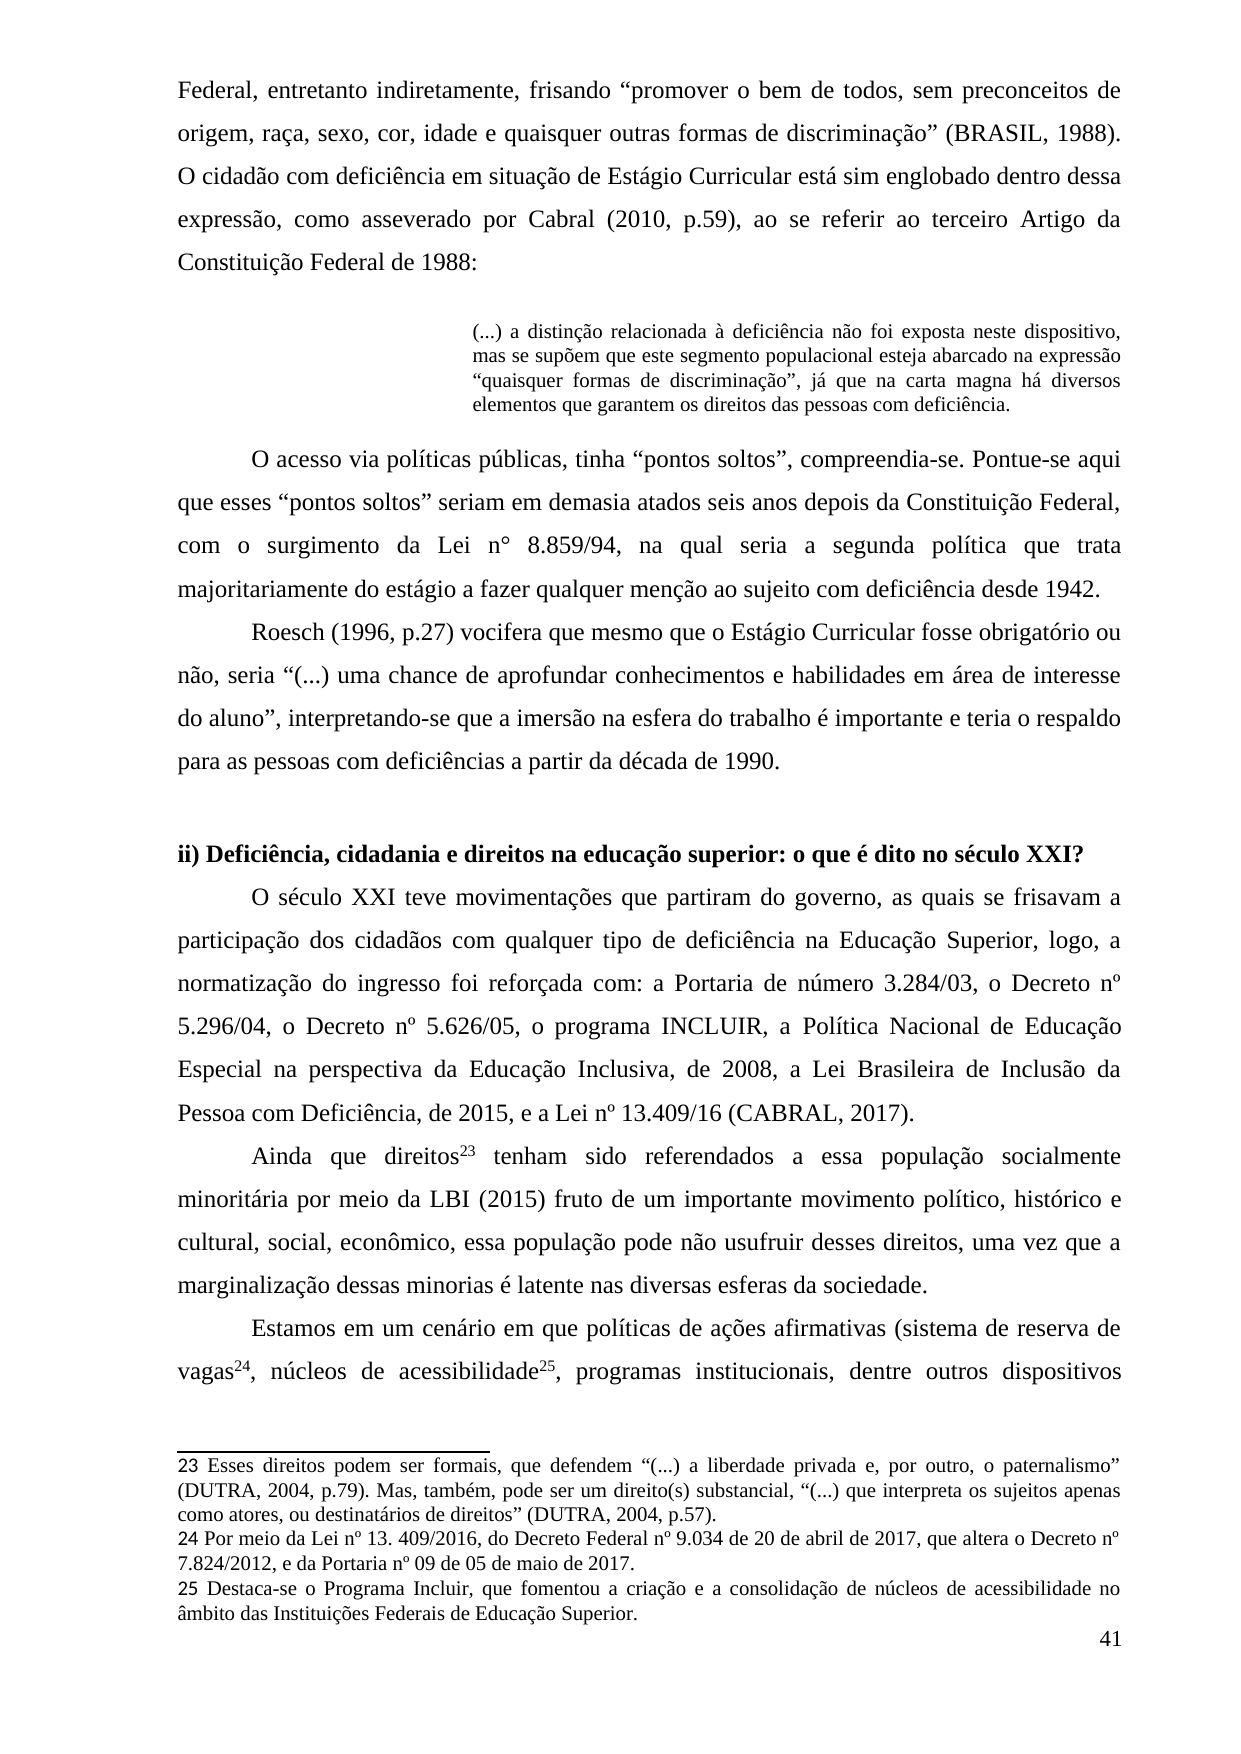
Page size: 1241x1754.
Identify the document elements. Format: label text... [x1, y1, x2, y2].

text Roesch (1996, p.27) vocifera que mesmo que o Estágio Curricular fosse obrigatório ou não, seria “(...) uma chance de aprofundar conhecimentos e habilidades em área de interesse do aluno”, interpretando-se que a imersão na esfera do trabalho é importante e teria o respaldo para as pessoas com deficiências a partir da década de 1990. [177, 617, 1122, 775]
text (...) a distinção relacionada à deficiência não foi exposta neste dispositivo, mas se supõem que este segmento populacional esteja abarcado na expressão “quaisquer formas de discriminação”, já que na carta magna há diversos elementos que garantem os direitos das pessoas com deficiência. [472, 319, 1122, 416]
text O século XXI teve movimentações que partiram do governo, as quais se frisavam a participação dos cidadãos com qualquer tipo de deficiência na Educação Superior, logo, a normatização do ingresso foi reforçada com: a Portaria de número 3.284/03, o Decreto nº 5.296/04, o Decreto nº 5.626/05, o programa INCLUIR, a Política Nacional de Educação Especial na perspectiva da Educação Inclusiva, de 2008, a Lei Brasileira de Inclusão da Pessoa com Deficiência, de 2015, e a Lei nº 13.409/16 (CABRAL, 2017). [177, 882, 1122, 1126]
text Ainda que direitos tenham sido referendados a essa população socialmente minoritária por meio da LBI (2015) fruto de um importante movimento político, histórico e cultural, social, econômico, essa população pode não usufruir desses direitos, uma vez que a marginalização dessas minorias é latente nas diversas esferas da sociedade. [177, 1141, 1122, 1299]
text Por meio da Lei nº 13. 409/2016, do Decreto Federal nº 9.034 de 20 de abril de 2017, que altera o Decreto nº 7.824/2012, e da Portaria nº 09 de 05 de maio de 2017. [177, 1526, 1122, 1575]
text Estamos em um cenário em que políticas de ações afirmativas (sistema de reserva de vagas, núcleos de acessibilidade, programas institucionais, dentre outros dispositivos [177, 1313, 1122, 1385]
text Destaca-se o Programa Incluir, que fomentou a criação e a consolidação de núcleos de acessibilidade no âmbito das Instituições Federais de Educação Superior. [177, 1575, 1122, 1624]
subtitle ii) Deficiência, cidadania e direitos na educação superior: o que é dito no século XXI? [177, 839, 1122, 868]
text O acesso via políticas públicas, tinha “pontos soltos”, compreendia-se. Pontue-se aqui que esses “pontos soltos” seriam em demasia atados seis anos depois da Constituição Federal, com o surgimento da Lei n° 8.859/94, na qual seria a segunda política que trata majoritariamente do estágio a fazer qualquer menção ao sujeito com deficiência desde 1942. [177, 444, 1122, 602]
text Federal, entretanto indiretamente, frisando “promover o bem de todos, sem preconceitos de origem, raça, sexo, cor, idade e quaisquer outras formas de discriminação” (BRASIL, 1988). O cidadão com deficiência em situação de Estágio Curricular está sim englobado dentro dessa expressão, como asseverado por Cabral (2010, p.59), ao se referir ao terceiro Artigo da Constituição Federal de 1988: [177, 75, 1122, 276]
text Esses direitos podem ser formais, que defendem “(...) a liberdade privada e, por outro, o paternalismo” (DUTRA, 2004, p.79). Mas, também, pode ser um direito(s) substancial, “(...) que interpreta os sujeitos apenas como atores, ou destinatários de direitos” (DUTRA, 2004, p.57). [177, 1452, 1122, 1526]
